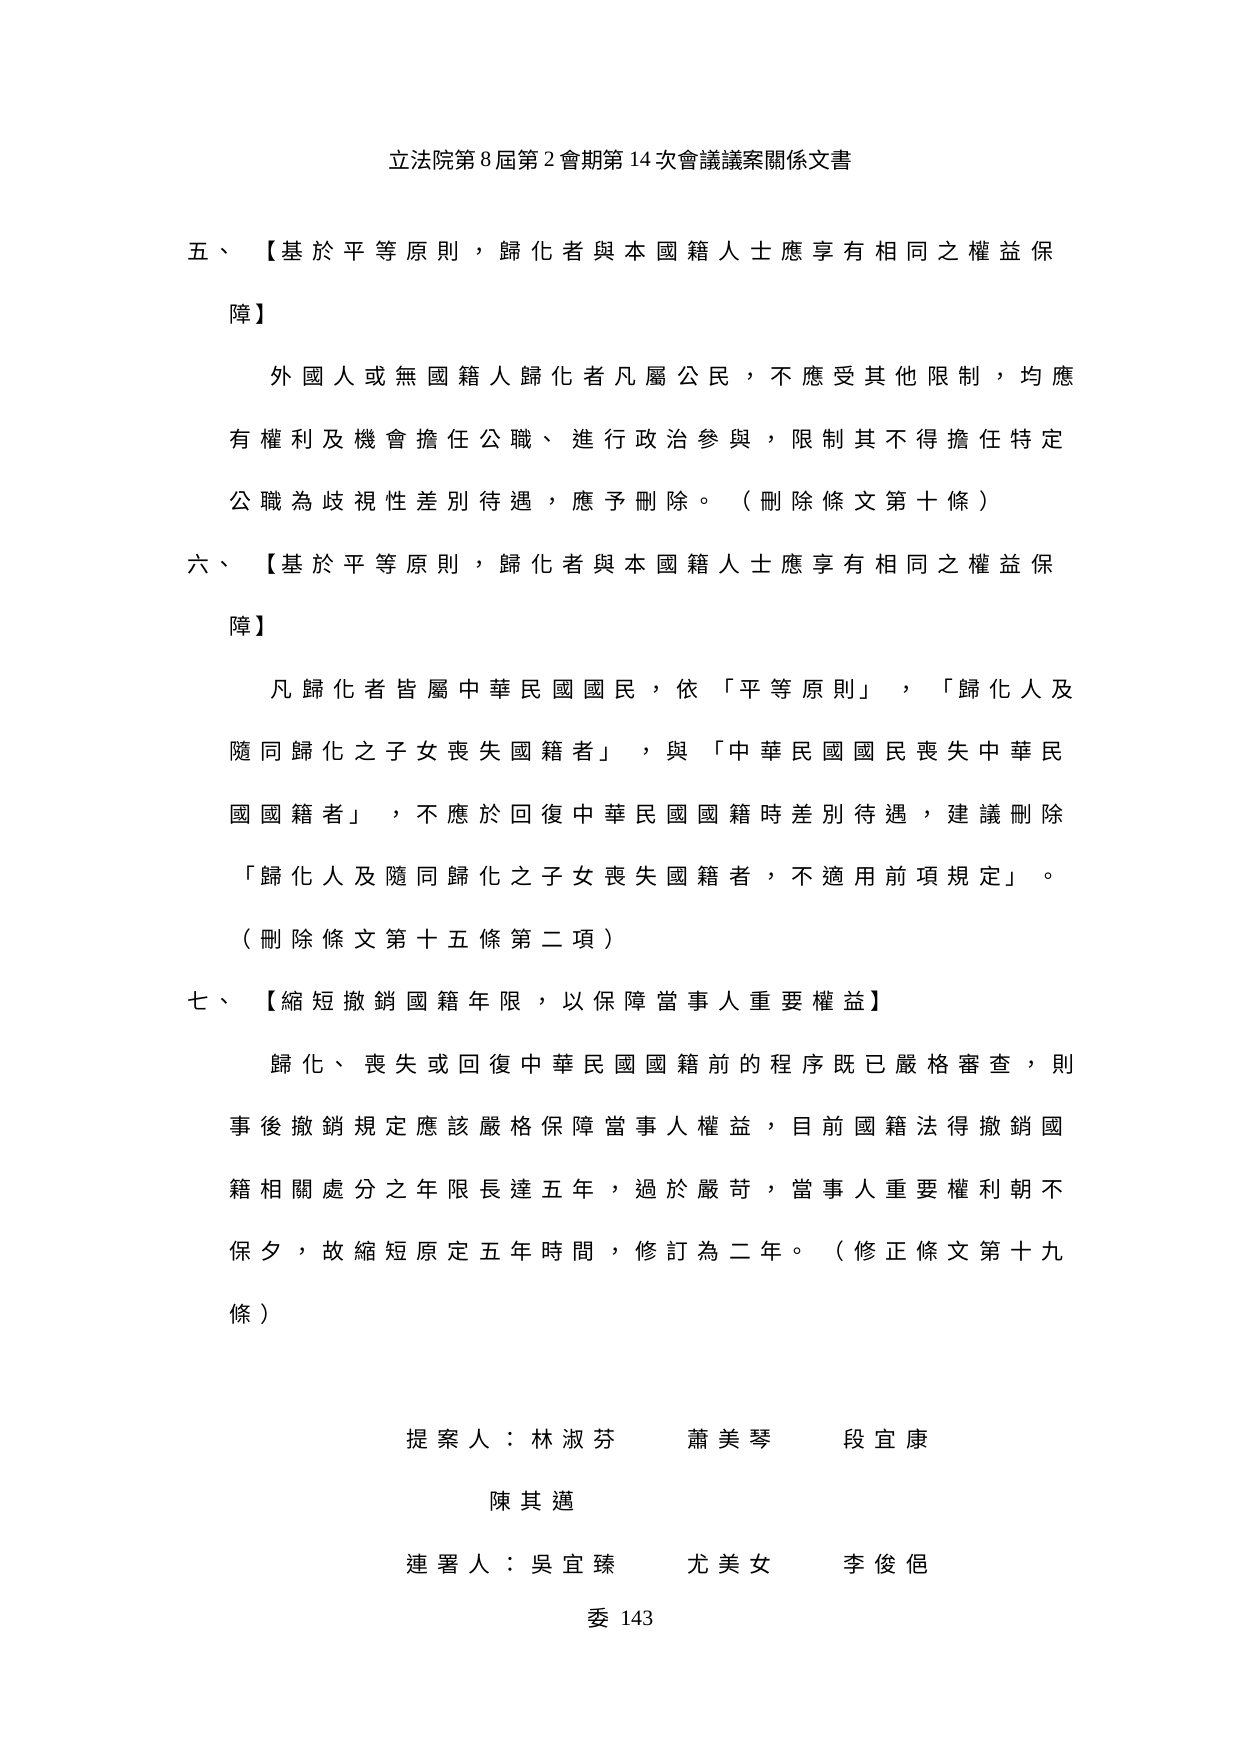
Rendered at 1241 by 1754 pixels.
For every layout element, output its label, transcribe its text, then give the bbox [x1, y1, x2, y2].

text 外國人或無國籍人歸化者凡屬公民，不應受其他限制，均應有權利及機會擔任公職、進行政治參與，限制其不得擔任特定公職為歧視性差別待遇，應予刪除。（刪除條文第十條） [217, 344, 1089, 531]
text 六、【基於平等原則，歸化者與本國籍人士應享有相同之權益保障】 [173, 531, 1089, 656]
text 提案人：林淑芬 蕭美琴 段宜康 陳其邁 [393, 1406, 1023, 1531]
text 凡歸化者皆屬中華民國國民，依「平等原則」，「歸化人及隨同歸化之子女喪失國籍者」，與「中華民國國民喪失中華民國國籍者」，不應於回復中華民國國籍時差別待遇，建議刪除「歸化人及隨同歸化之子女喪失國籍者，不適用前項規定」。（刪除條文第十五條第二項） [217, 656, 1089, 969]
text 五、【基於平等原則，歸化者與本國籍人士應享有相同之權益保障】 [173, 219, 1089, 344]
text 連署人：吳宜臻 尤美女 李俊俋 [393, 1531, 1023, 1594]
text 歸化、喪失或回復中華民國國籍前的程序既已嚴格審查，則事後撤銷規定應該嚴格保障當事人權益，目前國籍法得撤銷國籍相關處分之年限長達五年，過於嚴苛，當事人重要權利朝不保夕，故縮短原定五年時間，修訂為二年。（修正條文第十九條） [217, 1031, 1089, 1344]
text 七、【縮短撤銷國籍年限，以保障當事人重要權益】 [173, 969, 1089, 1031]
